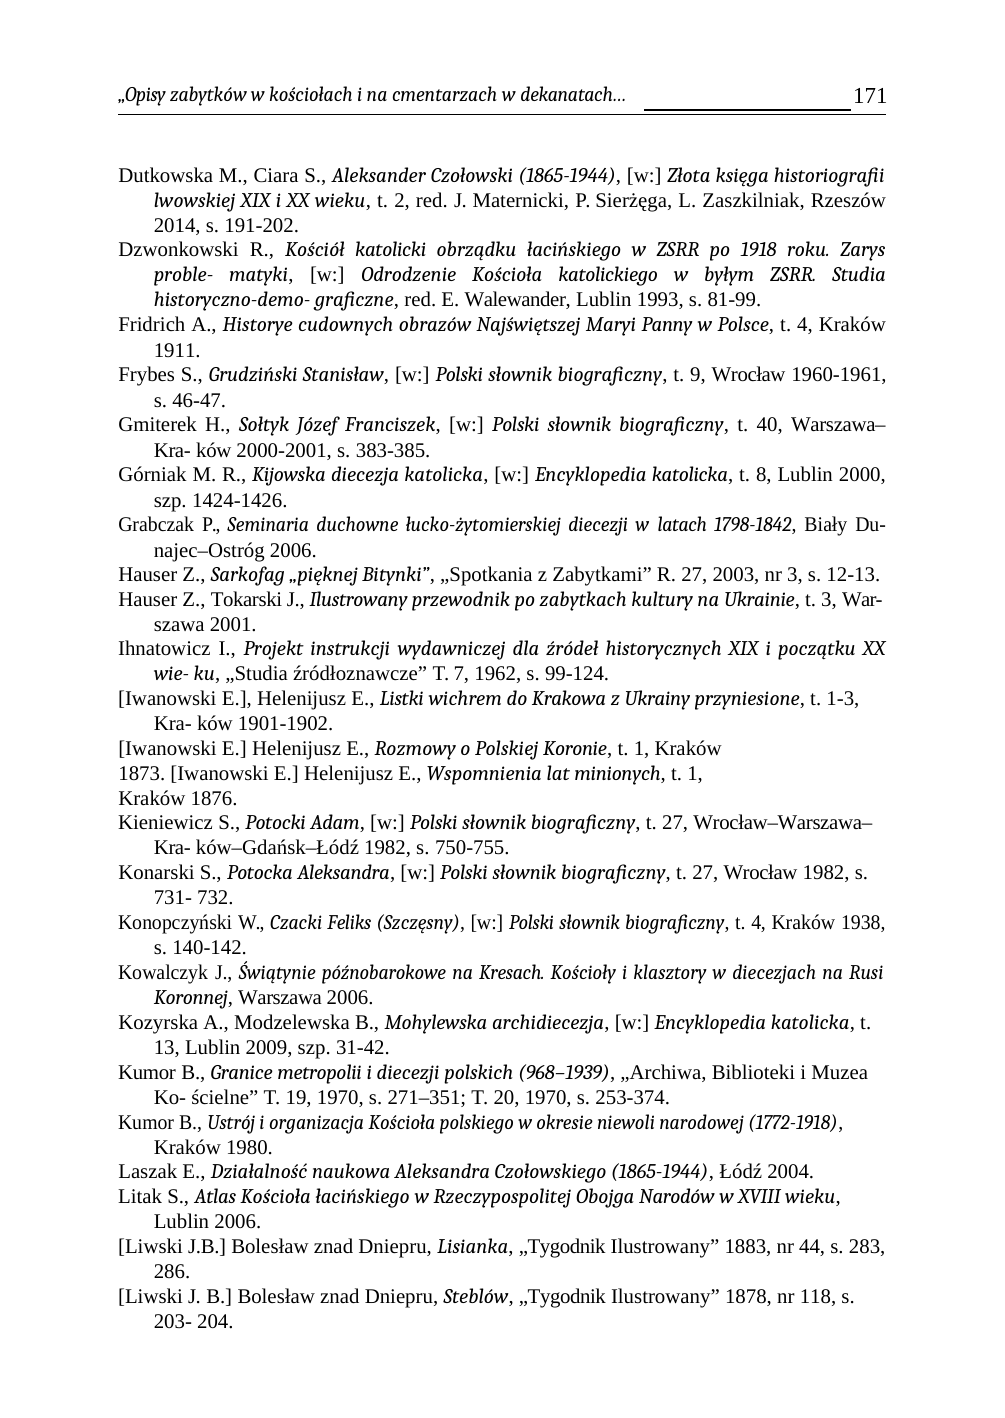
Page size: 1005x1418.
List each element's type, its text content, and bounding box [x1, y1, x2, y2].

text [Liwski J. B.] Bolesław znad Dniepru, Steblów, „Tygodnik Ilustrowany” 1878, nr 118, s. 203- 204. [118, 1284, 887, 1333]
text [Iwanowski E.] Helenijusz E., Rozmowy o Polskiej Koronie, t. 1, Kraków 1873. [Iwanowski E.] Helenijusz E., Wspomnienia lat minionych, t. 1, Kraków 1876. [118, 736, 757, 810]
text [Liwski J.B.] Bolesław znad Dniepru, Lisianka, „Tygodnik Ilustrowany” 1883, nr 44, s. 283, 286. [118, 1234, 898, 1283]
text Dzwonkowski R., Kościół katolicki obrządku łacińskiego w ZSRR po 1918 roku. Zarys proble- matyki, [w:] Odrodzenie Kościoła katolickiego w byłym ZSRR. Studia historyczno-demo- graficzne, red. E. Walewander, Lublin 1993, s. 81-99. [118, 237, 886, 312]
text Hauser Z., Sarkofag „pięknej Bitynki”, „Spotkania z Zabytkami” R. 27, 2003, nr 3, s. 12-13. Hauser Z., Tokarski J., Ilustrowany przewodnik po zabytkach kultury na Ukrainie, t. 3, War- [118, 562, 897, 612]
text Litak S., Atlas Kościoła łacińskiego w Rzeczypospolitej Obojga Narodów w XVIII wieku, Lublin 2006. [118, 1184, 887, 1233]
text Kowalczyk J., Świątynie późnobarokowe na Kresach. Kościoły i klasztory w diecezjach na Rusi Koronnej, Warszawa 2006. [118, 960, 886, 1009]
text Konopczyński W., Czacki Feliks (Szczęsny), [w:] Polski słownik biograficzny, t. 4, Kraków 1938, s. 140-142. [118, 910, 886, 959]
text Kieniewicz S., Potocki Adam, [w:] Polski słownik biograficzny, t. 27, Wrocław–Warszawa–Kra- ków–Gdańsk–Łódź 1982, s. 750-755. [118, 810, 887, 859]
text Konarski S., Potocka Aleksandra, [w:] Polski słownik biograficzny, t. 27, Wrocław 1982, s. 731- 732. [118, 860, 887, 909]
text Laszak E., Działalność naukowa Aleksandra Czołowskiego (1865-1944), Łódź 2004. [118, 1160, 898, 1184]
text Kumor B., Ustrój i organizacja Kościoła polskiego w okresie niewoli narodowej (1772-1918), Kraków 1980. [118, 1110, 898, 1159]
text Frybes S., Grudziński Stanisław, [w:] Polski słownik biograficzny, t. 9, Wrocław 1960-1961, s. 46-47. [118, 362, 886, 412]
text Kumor B., Granice metropolii i diecezji polskich (968–1939), „Archiwa, Biblioteki i Muzea Ko- ścielne” T. 19, 1970, s. 271–351; T. 20, 1970, s. 253-374. [118, 1060, 887, 1109]
text Fridrich A., Historye cudownych obrazów Najświętszej Maryi Panny w Polsce, t. 4, Kraków 1911. [118, 312, 886, 362]
text Ihnatowicz I., Projekt instrukcji wydawniczej dla źródeł historycznych XIX i początku XX wie- ku, „Studia źródłoznawcze” T. 7, 1962, s. 99-124. [118, 636, 886, 686]
text szawa 2001. [153, 612, 898, 636]
text [Iwanowski E.], Helenijusz E., Listki wichrem do Krakowa z Ukrainy przyniesione, t. 1-3, Kra- ków 1901-1902. [118, 686, 887, 735]
text Górniak M. R., Kijowska diecezja katolicka, [w:] Encyklopedia katolicka, t. 8, Lublin 2000, szp. 1424-1426. [118, 462, 886, 512]
text Gmiterek H., Sołtyk Józef Franciszek, [w:] Polski słownik biograficzny, t. 40, Warszawa–Kra- ków 2000-2001, s. 383-385. [118, 412, 886, 462]
text Grabczak P., Seminaria duchowne łucko-żytomierskiej diecezji w latach 1798-1842, Biały Du- najec–Ostróg 2006. [118, 512, 886, 562]
text Kozyrska A., Modzelewska B., Mohylewska archidiecezja, [w:] Encyklopedia katolicka, t. 13, Lublin 2009, szp. 31-42. [118, 1010, 887, 1059]
text Dutkowska M., Ciara S., Aleksander Czołowski (1865-1944), [w:] Złota księga historiografii lwowskiej XIX i XX wieku, t. 2, red. J. Maternicki, P. Sierżęga, L. Zaszkilniak, Rzeszów 2014, s. 191-202. [118, 163, 886, 237]
